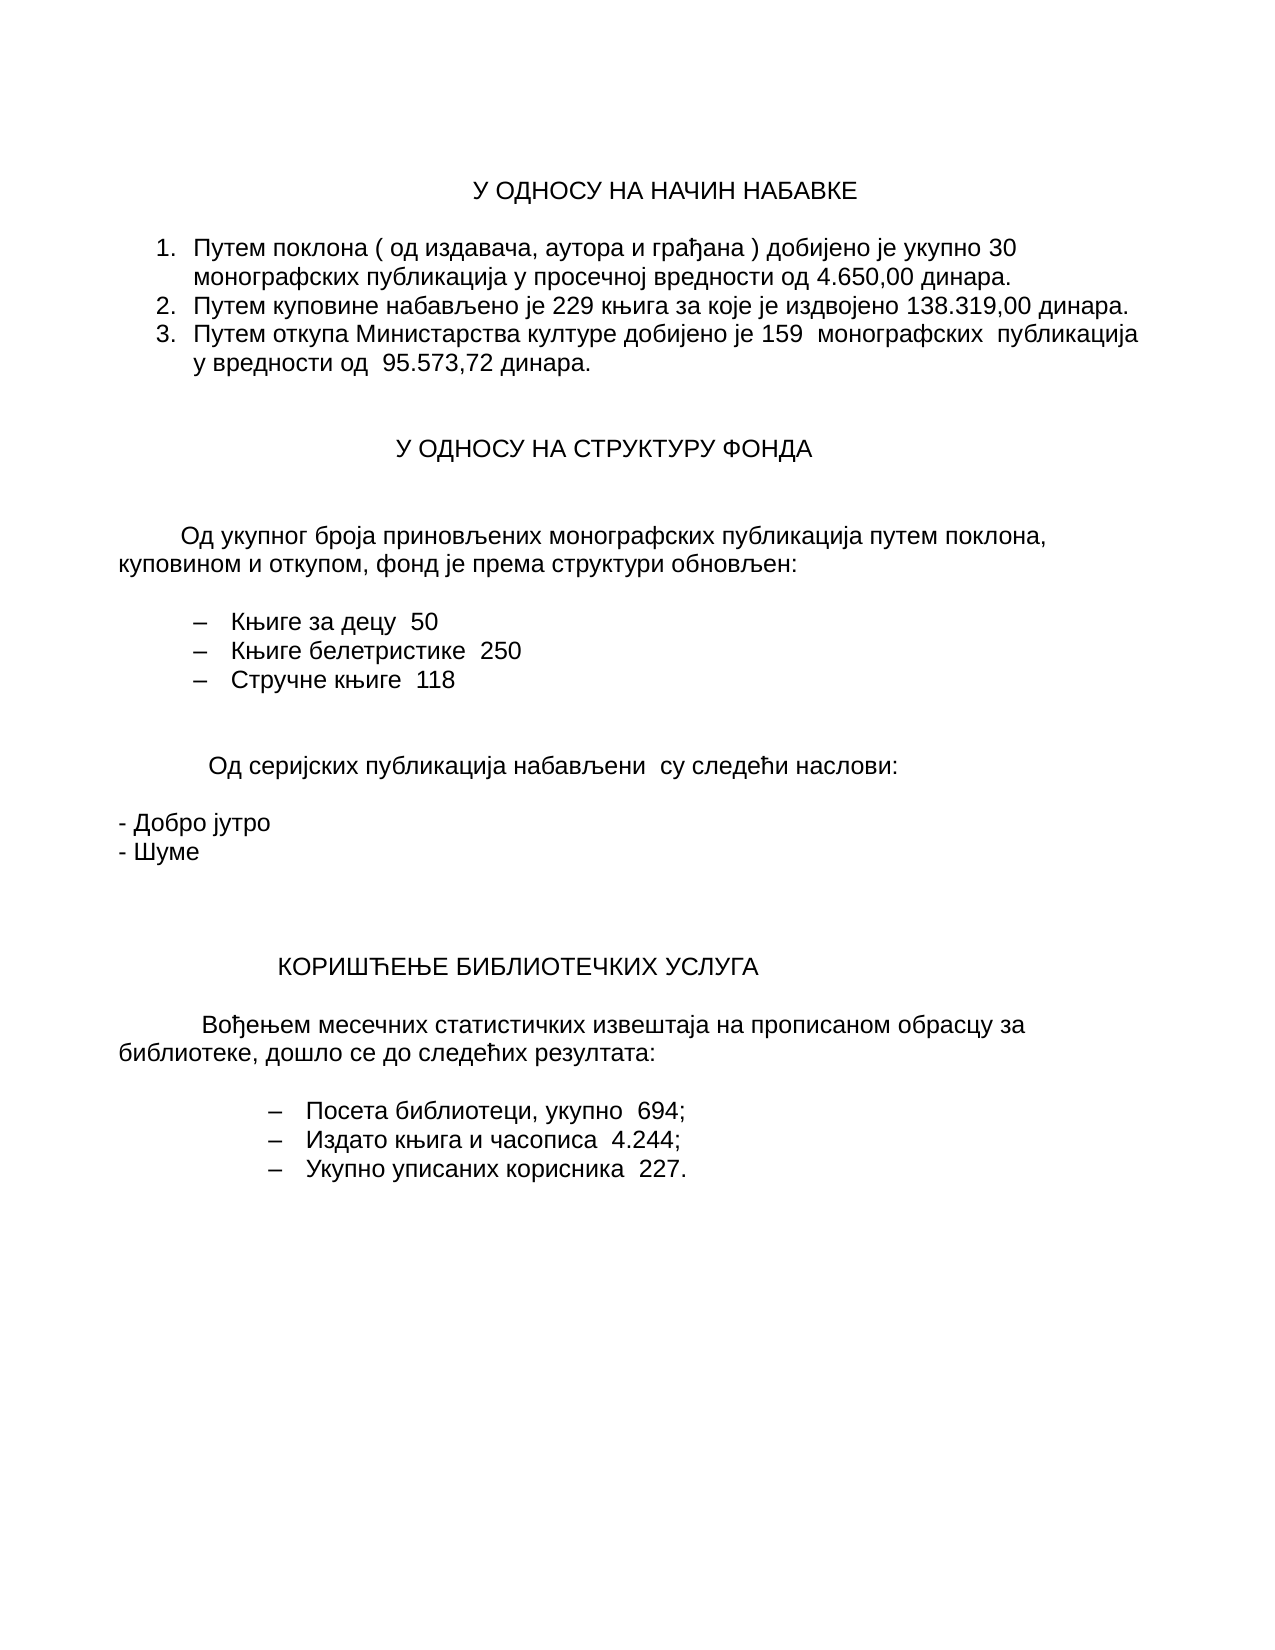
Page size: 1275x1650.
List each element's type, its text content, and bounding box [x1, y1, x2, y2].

text Од укупног броја приновљених монографских публикација путем поклона, куповином и откупом, фонд је према структури обновљен: [118, 521, 1157, 578]
list Посета библиотеци, укупно 694; [268, 1096, 1157, 1125]
list Стручне књиге 118 [193, 664, 1157, 693]
text У ОДНОСУ НА НАЧИН НАБАВКЕ [118, 176, 1157, 204]
list Књиге белетристике 250 [193, 636, 1157, 664]
text - Добро јутро [118, 808, 1157, 837]
list Путем поклона ( од издавача, аутора и грађана ) добијено је укупно 30 монографских публикација у просечној вредности од 4.650,00 динара. [156, 233, 1157, 291]
text Вођењем месечних статистичких извештаја на прописаном обрасцу за библиотеке, дошло се до следећих резултата: [118, 1010, 1157, 1067]
text Од серијских публикација набављени су следећи наслови: [118, 751, 1157, 780]
list Издато књига и часописа 4.244; [268, 1125, 1157, 1154]
text КОРИШЋЕЊЕ БИБЛИОТЕЧКИХ УСЛУГА [118, 952, 1157, 981]
text - Шуме [118, 837, 1157, 866]
list Књиге за децу 50 [193, 607, 1157, 636]
text У ОДНОСУ НА СТРУКТУРУ ФОНДА [118, 434, 1157, 463]
list Укупно уписаних корисника 227. [268, 1154, 1157, 1182]
list Путем откупа Министарства културе добијено је 159 монографских публикација у вредности од 95.573,72 динара. [156, 319, 1157, 377]
list Путем куповине набављено је 229 књига за које је издвојено 138.319,00 динара. [156, 291, 1157, 319]
